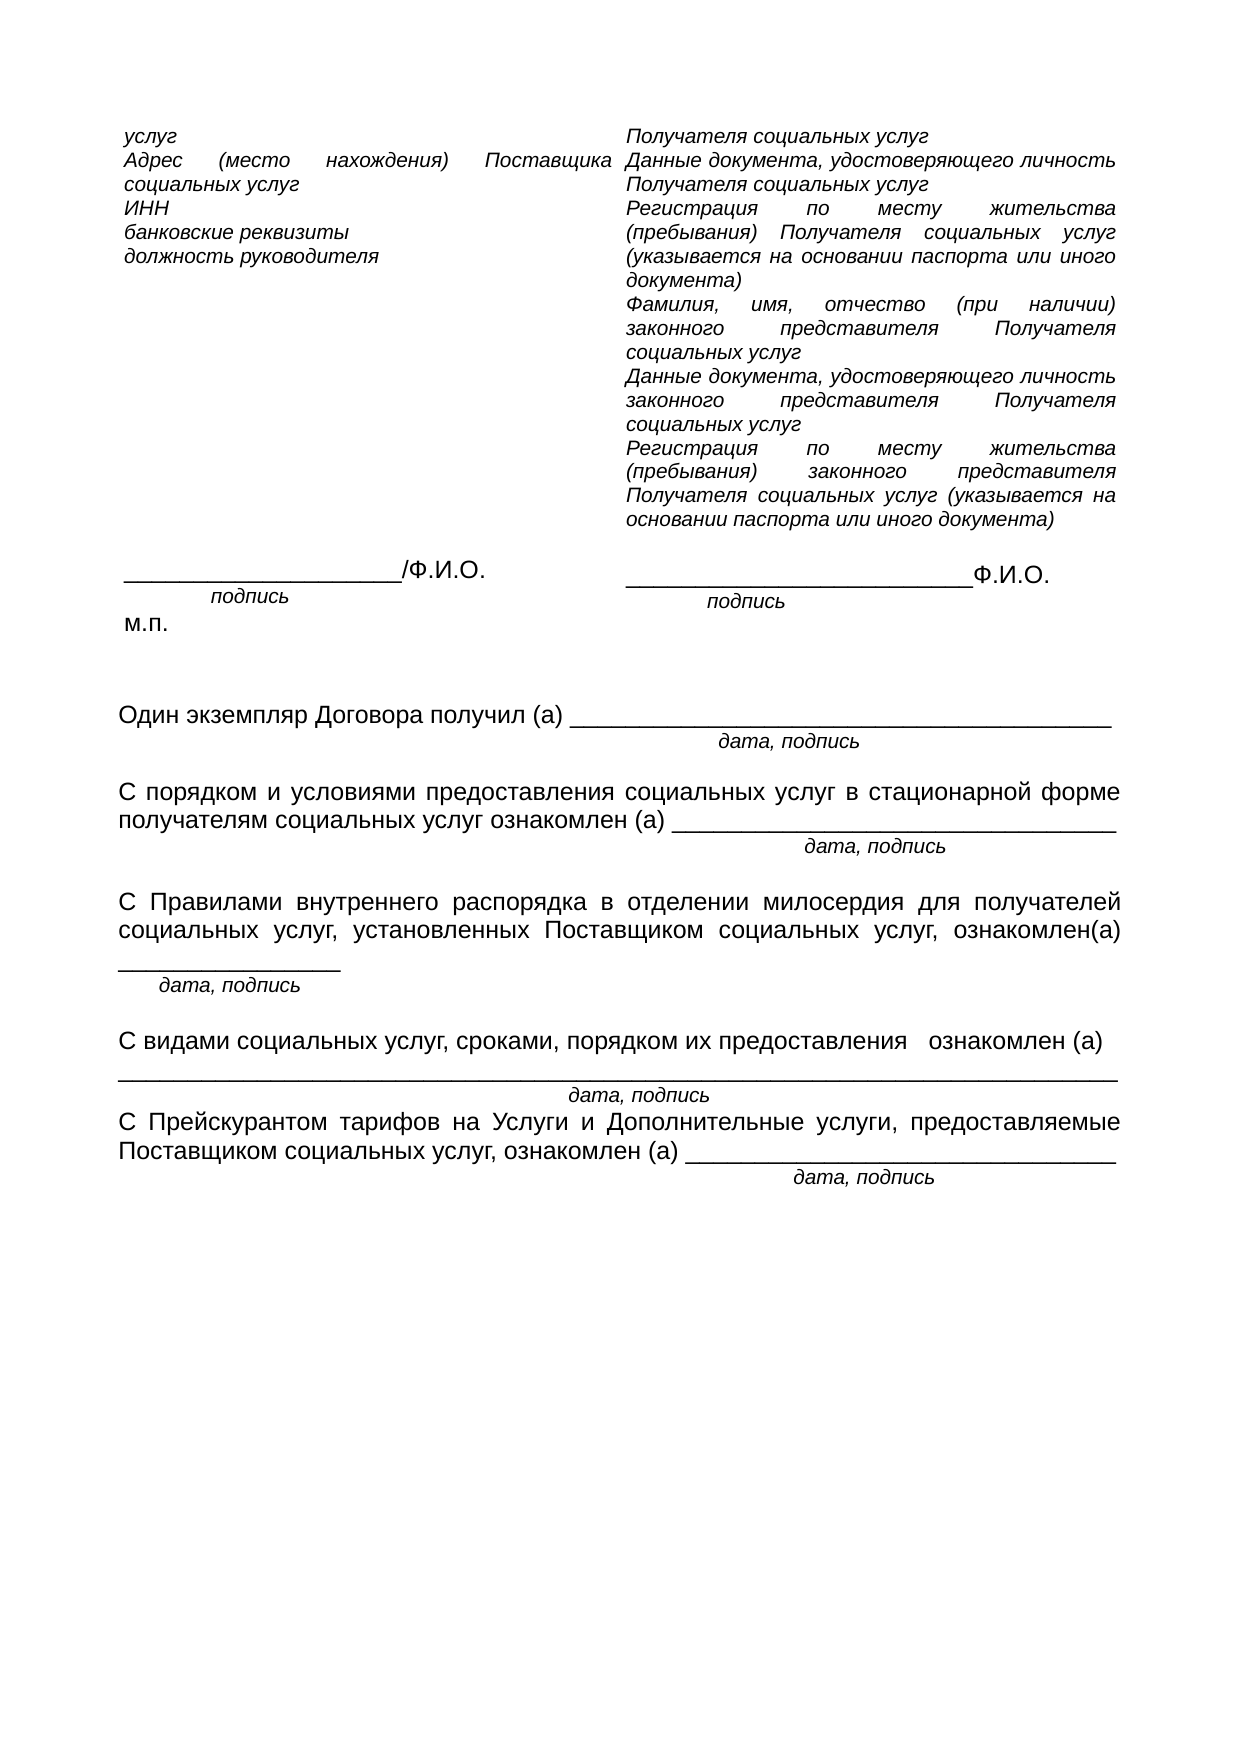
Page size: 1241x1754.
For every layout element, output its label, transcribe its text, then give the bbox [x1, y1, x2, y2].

text дата, подпись [118, 1164, 1122, 1188]
text С Прейскурантом тарифов на Услуги и Дополнительные услуги, предоставляемые Поставщиком социальных услуг, ознакомлен (а) _______________________________ [118, 1107, 1122, 1164]
table_header Получателя социальных услуг Данные документа, удостоверяющего личность Получателя социальных услуг Регистрация по месту жительства (пребывания) Получателя социальных услуг (указывается на основании паспорта или иного документа) Фамилия, имя, отчество (при наличии) законного представителя Получателя социальных услуг Данные документа, удостоверяющего личность законного представителя Получателя социальных услуг Регистрация по месту жительства (пребывания) законного представителя Получателя социальных услуг (указывается на основании паспорта или иного документа) _________________________Ф.И.О. подпись [620, 118, 1124, 671]
text С видами социальных услуг, сроками, порядком их предоставления ознакомлен (а) [118, 1026, 1122, 1054]
text Один экземпляр Договора получил (а) _______________________________________ [118, 700, 1122, 728]
text дата, подпись [118, 834, 1122, 858]
text дата, подпись [118, 1083, 1122, 1107]
text дата, подпись [118, 728, 1122, 752]
text С порядком и условиями предоставления социальных услуг в стационарной форме получателям социальных услуг ознакомлен (а) ________________________________ [118, 776, 1122, 834]
text ________________________________________________________________________ [118, 1054, 1122, 1083]
text дата, подпись [118, 973, 1122, 997]
text С Правилами внутреннего распорядка в отделении милосердия для получателей социальных услуг, установленных Поставщиком социальных услуг, ознакомлен(а) ________________ [118, 887, 1122, 973]
table_header услуг Адрес (место нахождения) Поставщика социальных услуг ИНН банковские реквизиты должность руководителя ____________________/Ф.И.О. подпись м.п. [118, 118, 620, 671]
